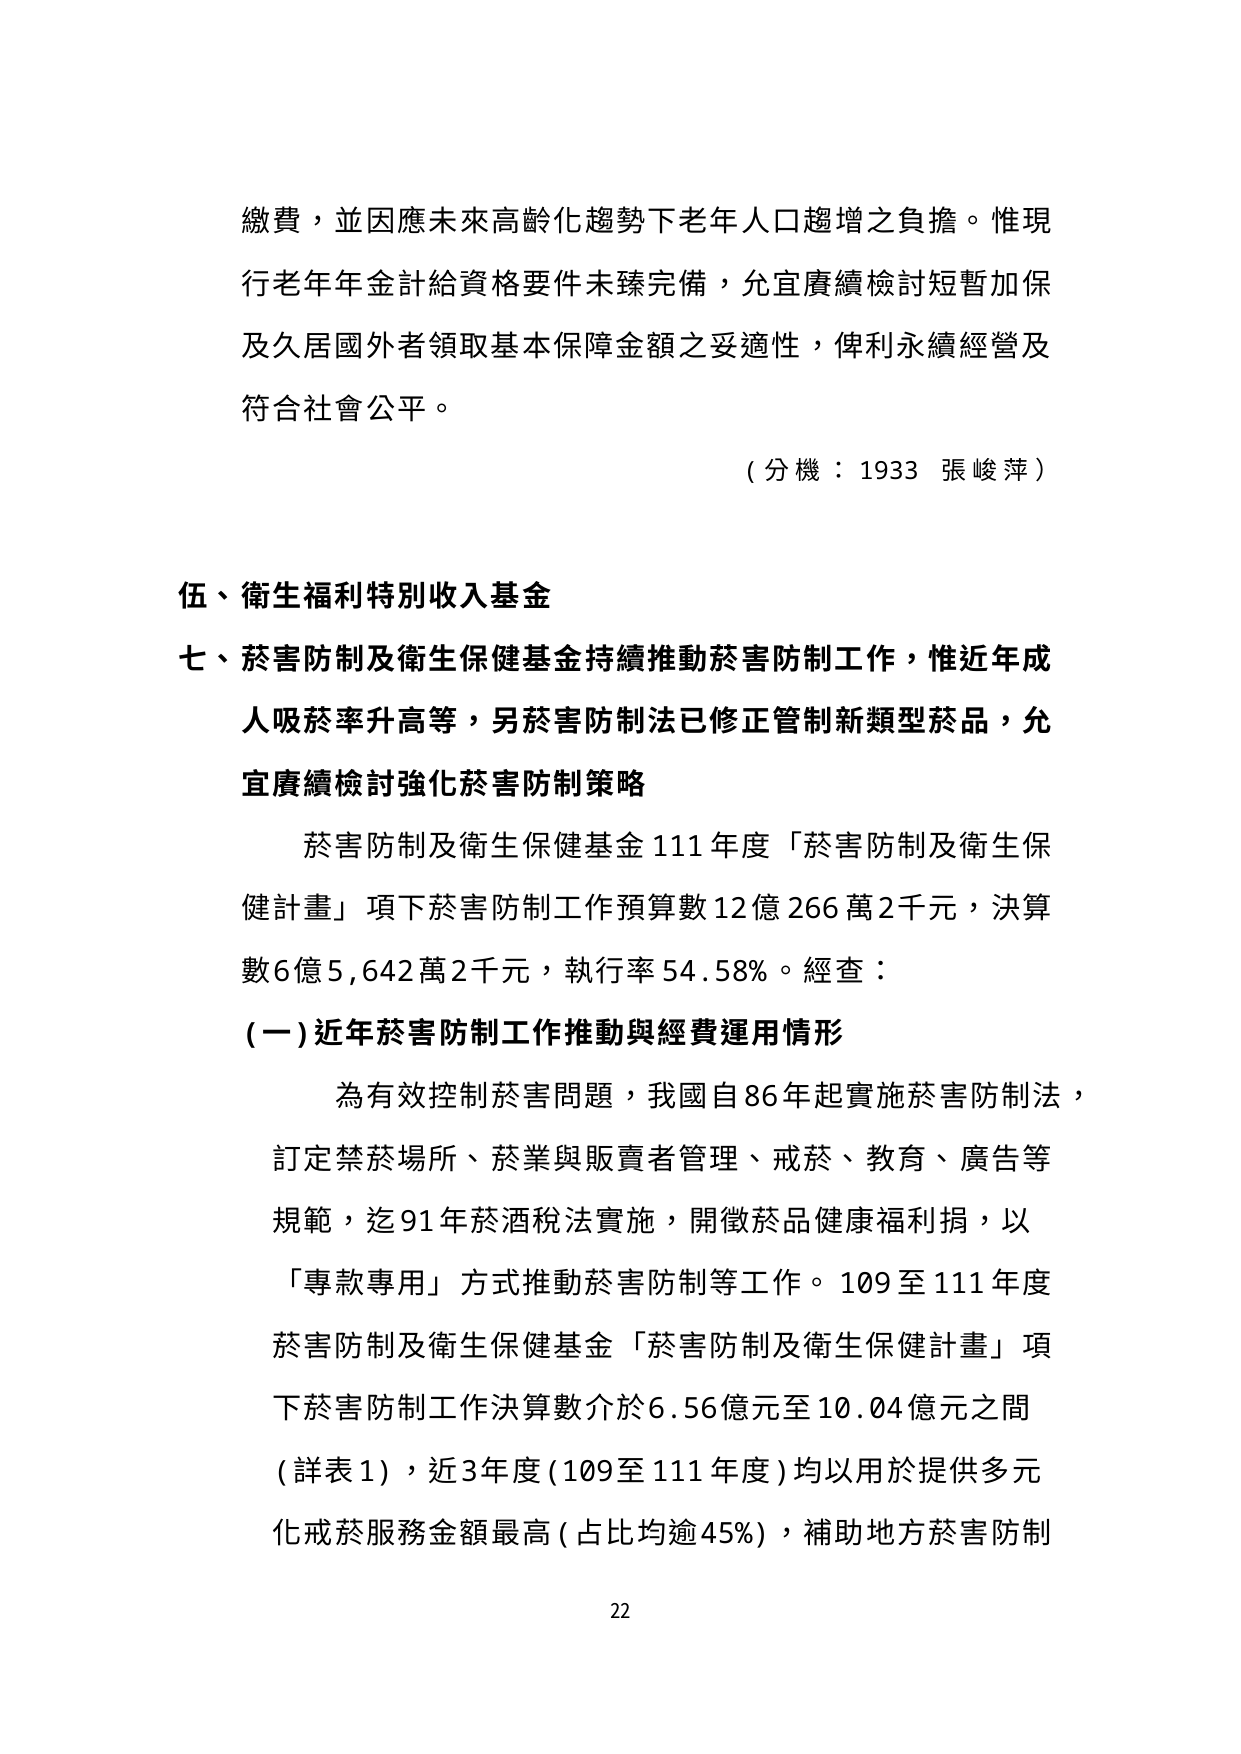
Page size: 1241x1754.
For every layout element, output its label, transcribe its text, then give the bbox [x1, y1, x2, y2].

text 綜上，A式老年年金包含基本保障金額，係由政府負擔，具福利津貼性質，故領取資格宜設定適當限制，俾鼓勵按時繳費，並因應未來高齡化趨勢下老年人口趨增之負擔。惟現行老年年金計給資格要件未臻完備，允宜賡續檢討短暫加保及久居國外者領取基本保障金額之妥適性，俾利永續經營及符合社會公平。 [236, 177, 1063, 427]
text 菸害防制及衛生保健基金111年度「菸害防制及衛生保健計畫」項下菸害防制工作預算數12億266萬2千元，決算數6億5,642萬2千元，執行率54.58%。經查： [236, 802, 1063, 990]
text 七、菸害防制及衛生保健基金持續推動菸害防制工作，惟近年成人吸菸率升高等，另菸害防制法已修正管制新類型菸品，允宜賡續檢討強化菸害防制策略 [177, 615, 1063, 802]
text (一)近年菸害防制工作推動與經費運用情形 [236, 990, 1063, 1052]
text (分機：1933 張峻萍） [177, 427, 1063, 490]
text 為有效控制菸害問題，我國自86年起實施菸害防制法，訂定禁菸場所、菸業與販賣者管理、戒菸、教育、廣告等規範，迄91年菸酒稅法實施，開徵菸品健康福利捐，以「專款專用」方式推動菸害防制等工作。109至111年度菸害防制及衛生保健基金「菸害防制及衛生保健計畫」項下菸害防制工作決算數介於6.56億元至10.04億元之間(詳表1)，近3年度(109至111年度)均以用於提供多元化戒菸服務金額最高(占比均逾45%)，補助地方菸害防制工作項目次之，其餘項目則為辦理菸害教育宣導及相關防制研究與監測等業務。 [266, 1052, 1063, 1552]
text 伍、衛生福利特別收入基金 [177, 552, 1063, 615]
